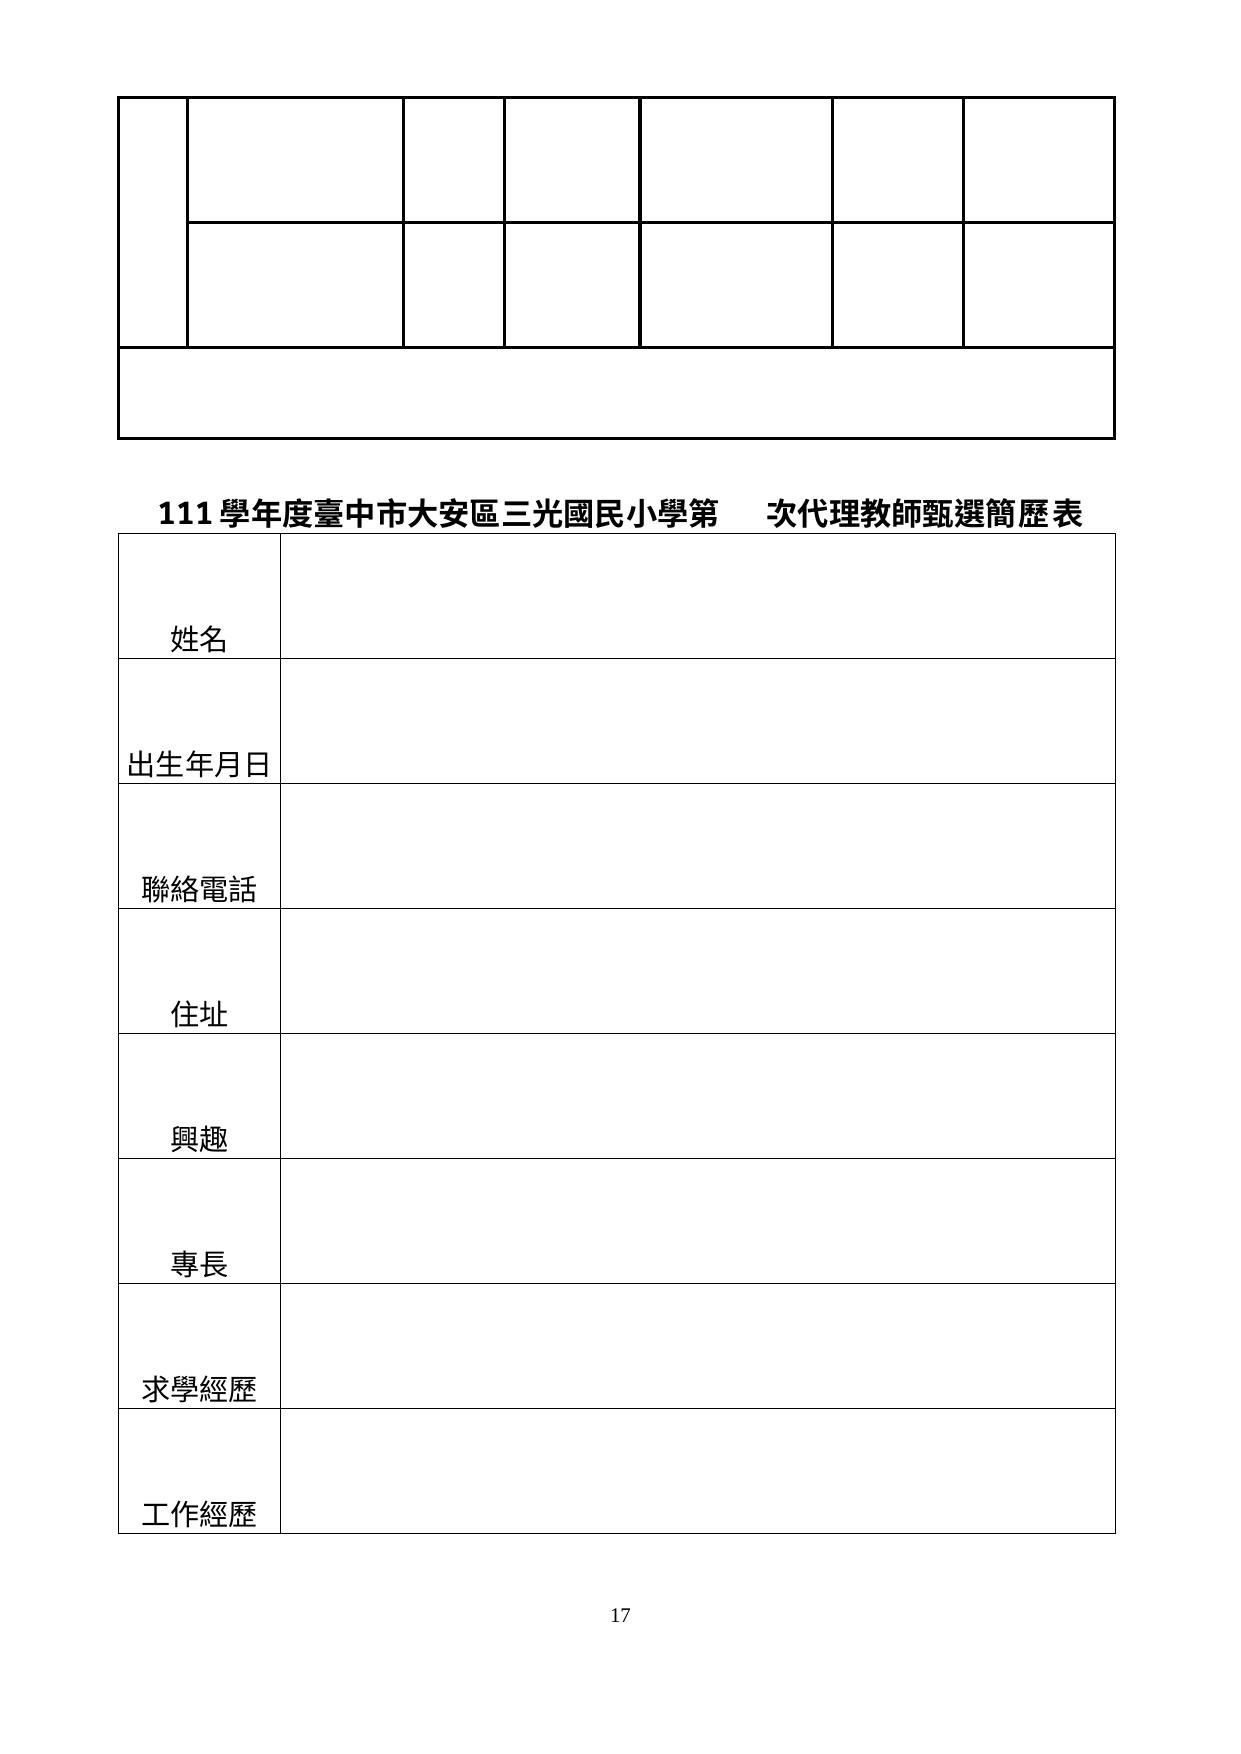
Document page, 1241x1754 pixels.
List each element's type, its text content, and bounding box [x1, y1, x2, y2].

table_cell [189, 224, 402, 346]
table_cell [189, 99, 402, 221]
table_cell 工作經歷 [119, 1409, 280, 1533]
table_cell [281, 659, 1115, 783]
table_cell 住址 [119, 909, 280, 1033]
table_cell [834, 99, 962, 221]
table_cell [405, 99, 503, 221]
table_cell [642, 224, 831, 346]
table_cell [120, 99, 186, 346]
text 111學年度臺中市大安區三光國民小學第 次代理教師甄選簡歷表 [118, 471, 1122, 533]
table_cell [281, 1284, 1115, 1408]
table_cell [506, 99, 638, 221]
table_cell [642, 99, 831, 221]
table_cell 求學經歷 [119, 1284, 280, 1408]
table_header [281, 534, 1115, 658]
table_cell 專長 [119, 1159, 280, 1283]
table_cell [281, 1034, 1115, 1158]
table_cell 填表人簽章： 填表日期： 111年 月 日 [120, 349, 1113, 437]
table_cell [405, 224, 503, 346]
table_cell [281, 784, 1115, 908]
table_header 姓名 [119, 534, 280, 658]
table_cell [281, 909, 1115, 1033]
table_cell [834, 224, 962, 346]
table_cell [965, 224, 1113, 346]
table_cell [281, 1409, 1115, 1533]
table_cell [506, 224, 638, 346]
table_cell 聯絡電話 [119, 784, 280, 908]
table_cell [965, 99, 1113, 221]
table_cell 興趣 [119, 1034, 280, 1158]
table_cell 出生年月日 [119, 659, 280, 783]
table_cell [281, 1159, 1115, 1283]
